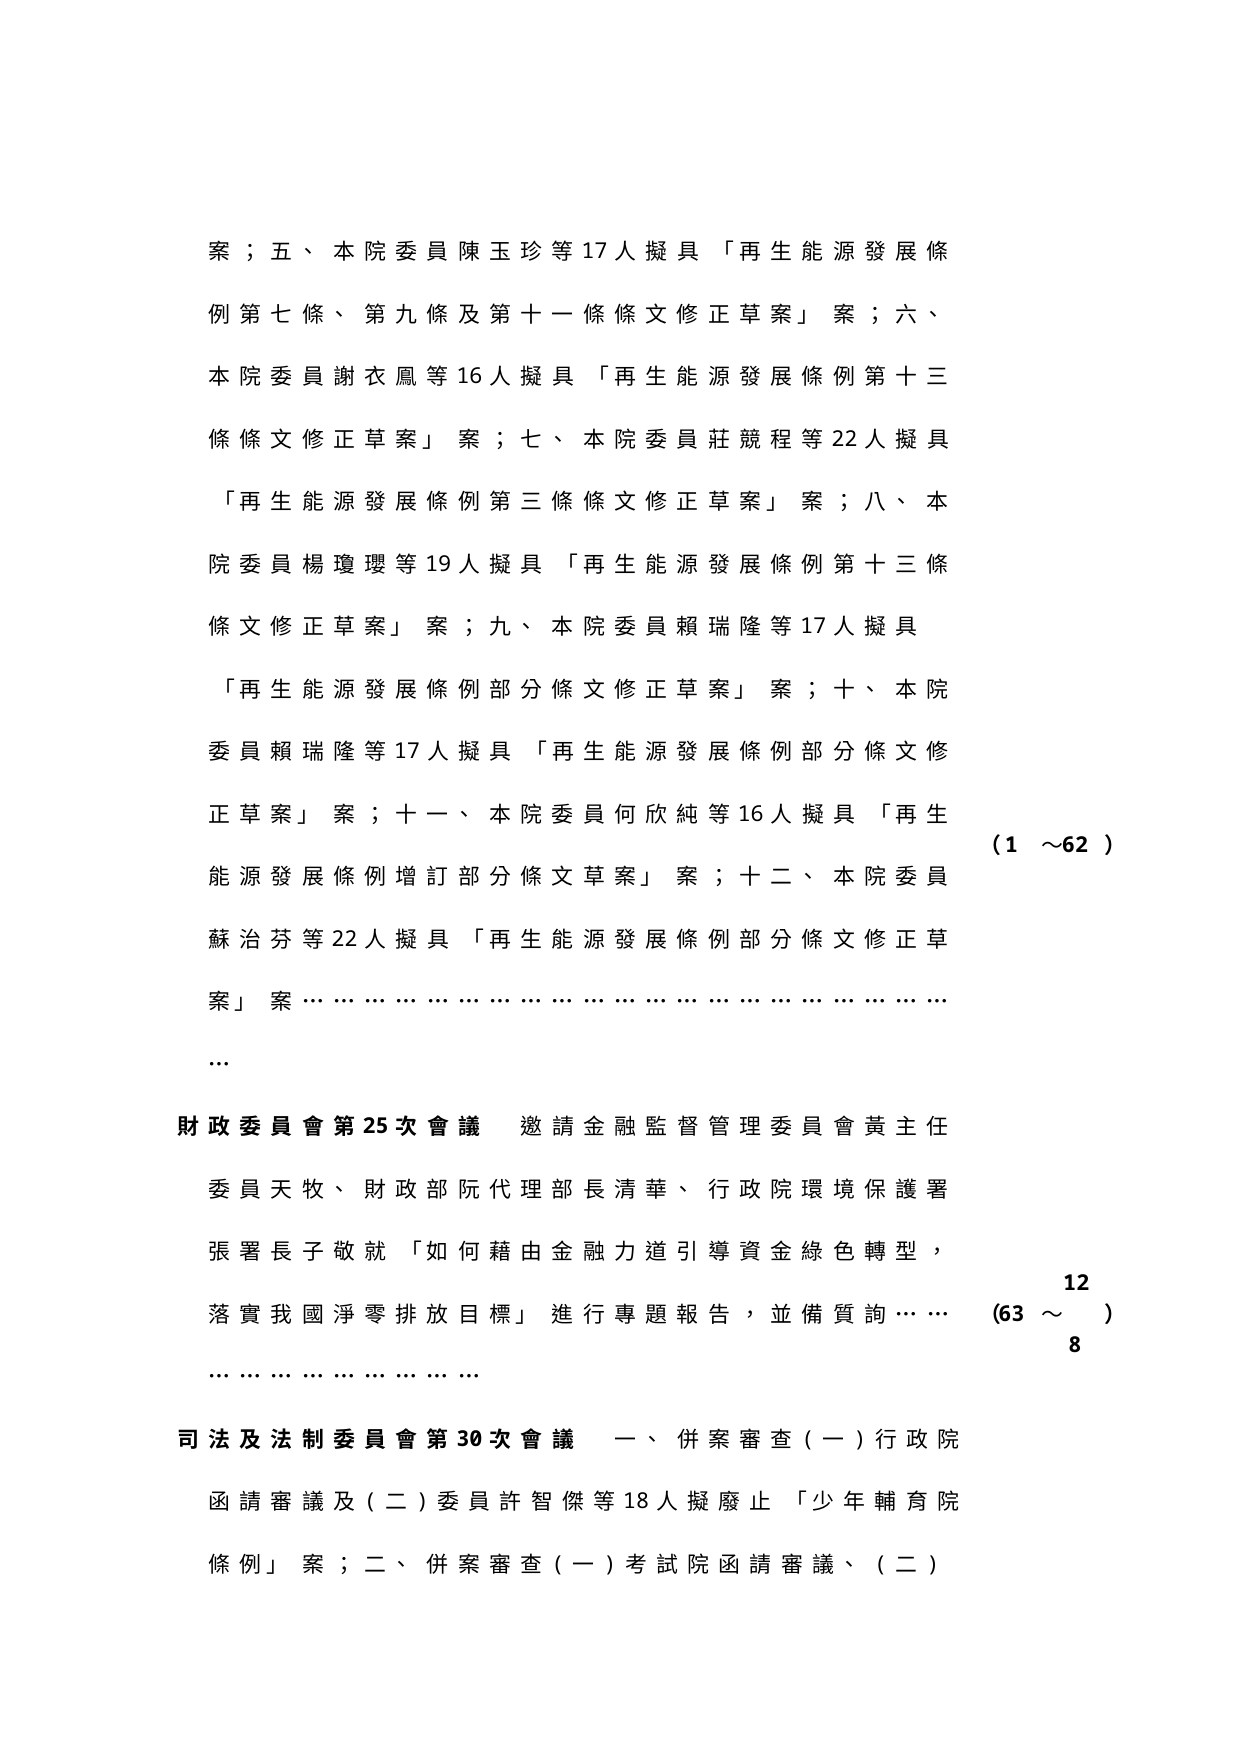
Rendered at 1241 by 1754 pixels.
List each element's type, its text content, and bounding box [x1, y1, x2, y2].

table_cell ） [1092, 1094, 1108, 1406]
table_cell 司法及法制委員會第30次會議 一、併案審查(一)行政院函請審議及(二)委員許智傑等18人擬廢止「少年輔育院條例」案；二、併案審查(一)考試院函請審議、(二) [150, 1406, 973, 1594]
table_cell ～ [1027, 1094, 1056, 1406]
table_cell （ [973, 219, 991, 1094]
table_cell ） [1092, 1406, 1108, 1594]
table_cell 128 [1056, 1094, 1092, 1406]
table_cell ～ [1027, 219, 1056, 1094]
table_cell 208 [1056, 1406, 1092, 1594]
table_cell ） [1092, 219, 1108, 1094]
table_cell 62 [1056, 219, 1092, 1094]
table_cell 案；五、本院委員陳玉珍等17人擬具「再生能源發展條例第七條、第九條及第十一條條文修正草案」案；六、本院委員謝衣鳯等16人擬具「再生能源發展條例第十三條條文修正草案」案；七、本院委員莊競程等22人擬具「再生能源發展條例第三條條文修正草案」案；八、本院委員楊瓊瓔等19人擬具「再生能源發展條例第十三條條文修正草案」案；九、本院委員賴瑞隆等17人擬具「再生能源發展條例部分條文修正草案」案；十、本院委員賴瑞隆等17人擬具「再生能源發展條例部分條文修正草案」案；十一、本院委員何欣純等16人擬具「再生能源發展條例增訂部分條文草案」案；十二、本院委員蘇治芬等22人擬具「再生能源發展條例部分條文修正草案」案………………………………………………………… [150, 219, 973, 1094]
table_cell （ [973, 1094, 991, 1406]
table_cell ～ [1027, 1406, 1056, 1594]
table_cell 63 [991, 1094, 1027, 1406]
table_cell 財政委員會第25次會議 邀請金融監督管理委員會黃主任委員天牧、財政部阮代理部長清華、行政院環境保護署張署長子敬就「如何藉由金融力道引導資金綠色轉型，落實我國淨零排放目標」進行專題報告，並備質詢…………………………… [150, 1094, 973, 1406]
table_cell 129 [991, 1406, 1027, 1594]
table_cell 1 [991, 219, 1027, 1094]
table_cell （ [973, 1406, 991, 1594]
